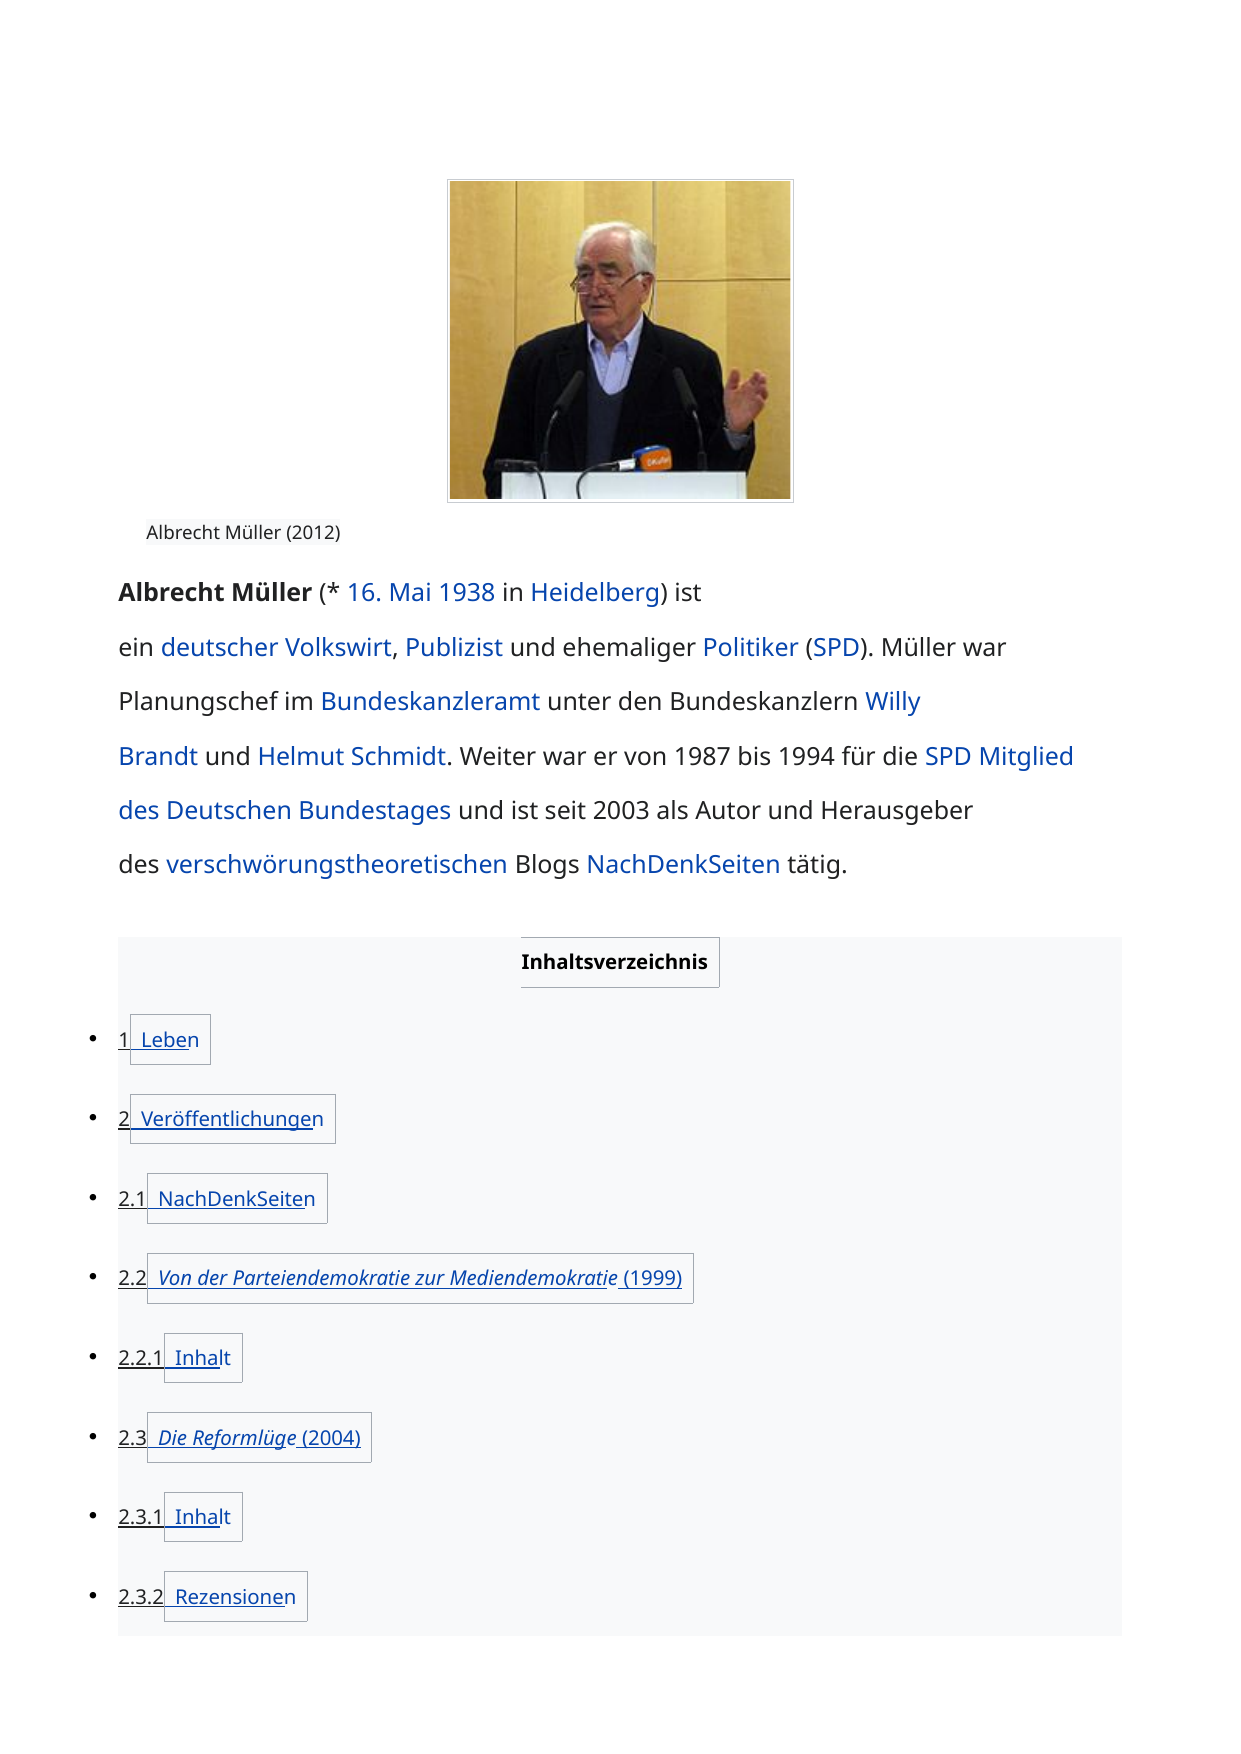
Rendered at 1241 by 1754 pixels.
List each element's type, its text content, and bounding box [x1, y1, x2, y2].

list [118, 1528, 164, 1541]
list 2.2.1Inhalt [118, 1369, 164, 1382]
list 2.3.1 [118, 1492, 164, 1526]
picture [449, 181, 791, 499]
list 2 [118, 1094, 130, 1128]
list [118, 1607, 164, 1621]
list [243, 1492, 1122, 1541]
list Rezensionen [165, 1572, 307, 1621]
text Albrecht Müller (* 16. Mai 1938 in Heidelberg) ist ein deutscher Volkswirt, Publizist und ehemaliger Politiker (SPD). Müller war Planungschef im Bundeskanzleramt unter den Bundeskanzlern Willy Brandt und Helmut Schmidt. Weiter war er von 1987 bis 1994 für die SPD Mitglied des Deutschen Bundestages und ist seit 2003 als Autor und Herausgeber des verschwörungstheoretischen Blogs NachDenkSeiten tätig. [118, 575, 1122, 881]
list Veröffentlichungen [131, 1095, 335, 1143]
subtitle Inhaltsverzeichnis [118, 937, 719, 987]
list 2.1 [118, 1173, 147, 1208]
list 1 [118, 1014, 130, 1049]
list 2.2.1Inhalt [243, 1332, 1122, 1382]
list [308, 1571, 1122, 1621]
list [211, 1014, 1122, 1064]
list 2.2.1Inhalt [165, 1334, 242, 1382]
text Albrecht Müller (2012) [123, 519, 1122, 545]
list 2.2.1Inhalt [118, 1332, 242, 1367]
list Leben [131, 1015, 210, 1064]
subtitle [720, 937, 1122, 987]
list Inhalt [165, 1493, 242, 1541]
list NachDenkSeiten [148, 1174, 327, 1223]
list [118, 1050, 130, 1064]
list [336, 1094, 1122, 1143]
list 2.3.2 [118, 1571, 164, 1606]
list [118, 1209, 147, 1223]
list 2.3 [118, 1412, 147, 1447]
list 2.2 [118, 1253, 147, 1288]
list Die Reformlüge (2004) [148, 1413, 371, 1462]
list [694, 1253, 1122, 1303]
list [328, 1173, 1122, 1223]
list Von der Parteiendemokratie zur Mediendemokratie (1999) [148, 1254, 693, 1303]
list [372, 1412, 1122, 1462]
